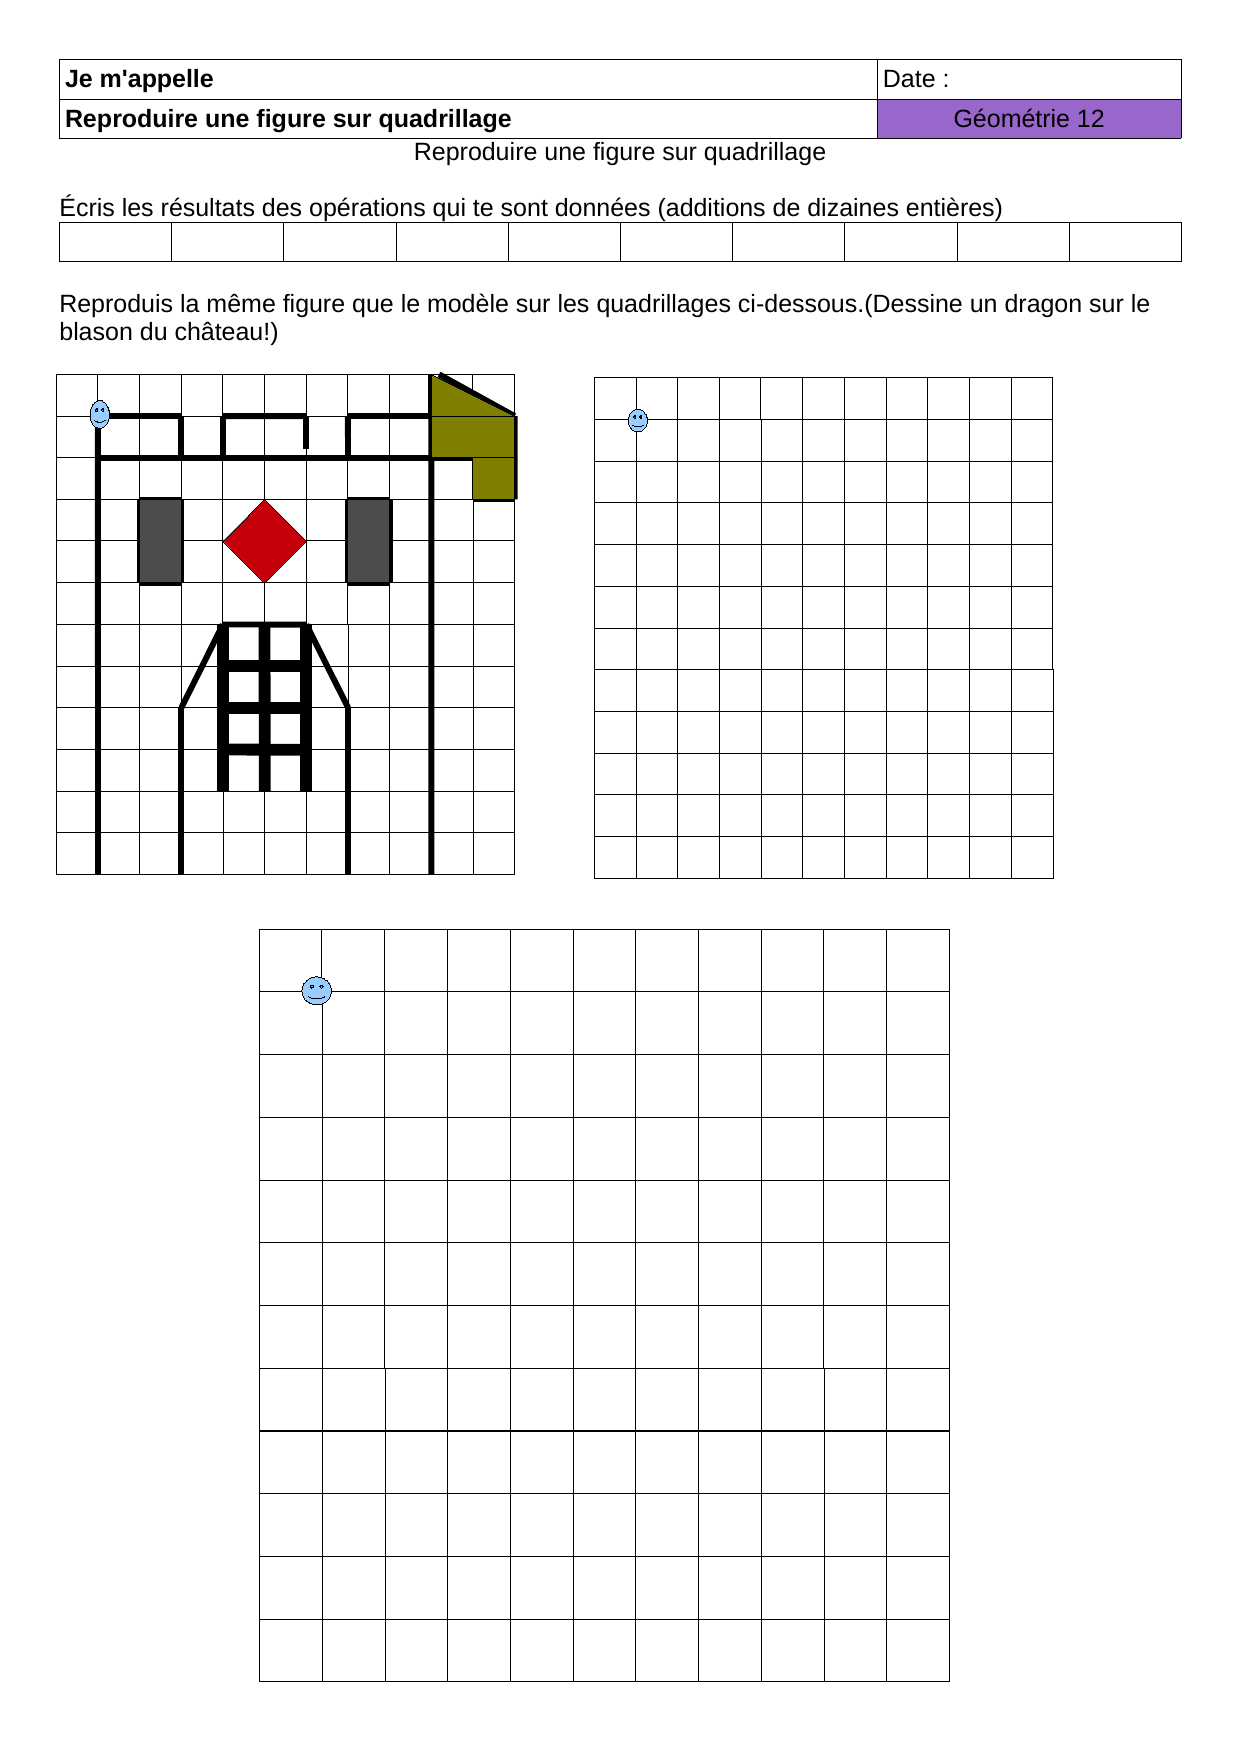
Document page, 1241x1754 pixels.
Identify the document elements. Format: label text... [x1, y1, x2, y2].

table_header [284, 223, 396, 261]
table_cell Géométrie 12 [878, 100, 1181, 138]
table_header [733, 223, 844, 261]
text Reproduire une figure sur quadrillage [59, 139, 1181, 166]
table_header [60, 223, 171, 261]
table_cell Reproduire une figure sur quadrillage [60, 100, 877, 138]
table_header [1070, 223, 1181, 261]
table_header Date : [878, 60, 1181, 98]
table_header [845, 223, 957, 261]
table_header [958, 223, 1069, 261]
table_header [172, 223, 283, 261]
table_header [397, 223, 508, 261]
table_header Je m'appelle [60, 60, 877, 98]
table_header [509, 223, 620, 261]
text Reproduis la même figure que le modèle sur les quadrillages ci-dessous.(Dessine un dragon sur le blason du château!) [59, 289, 1181, 345]
table_header [621, 223, 732, 261]
text Écris les résultats des opérations qui te sont données (additions de dizaines entières) [59, 194, 1181, 222]
